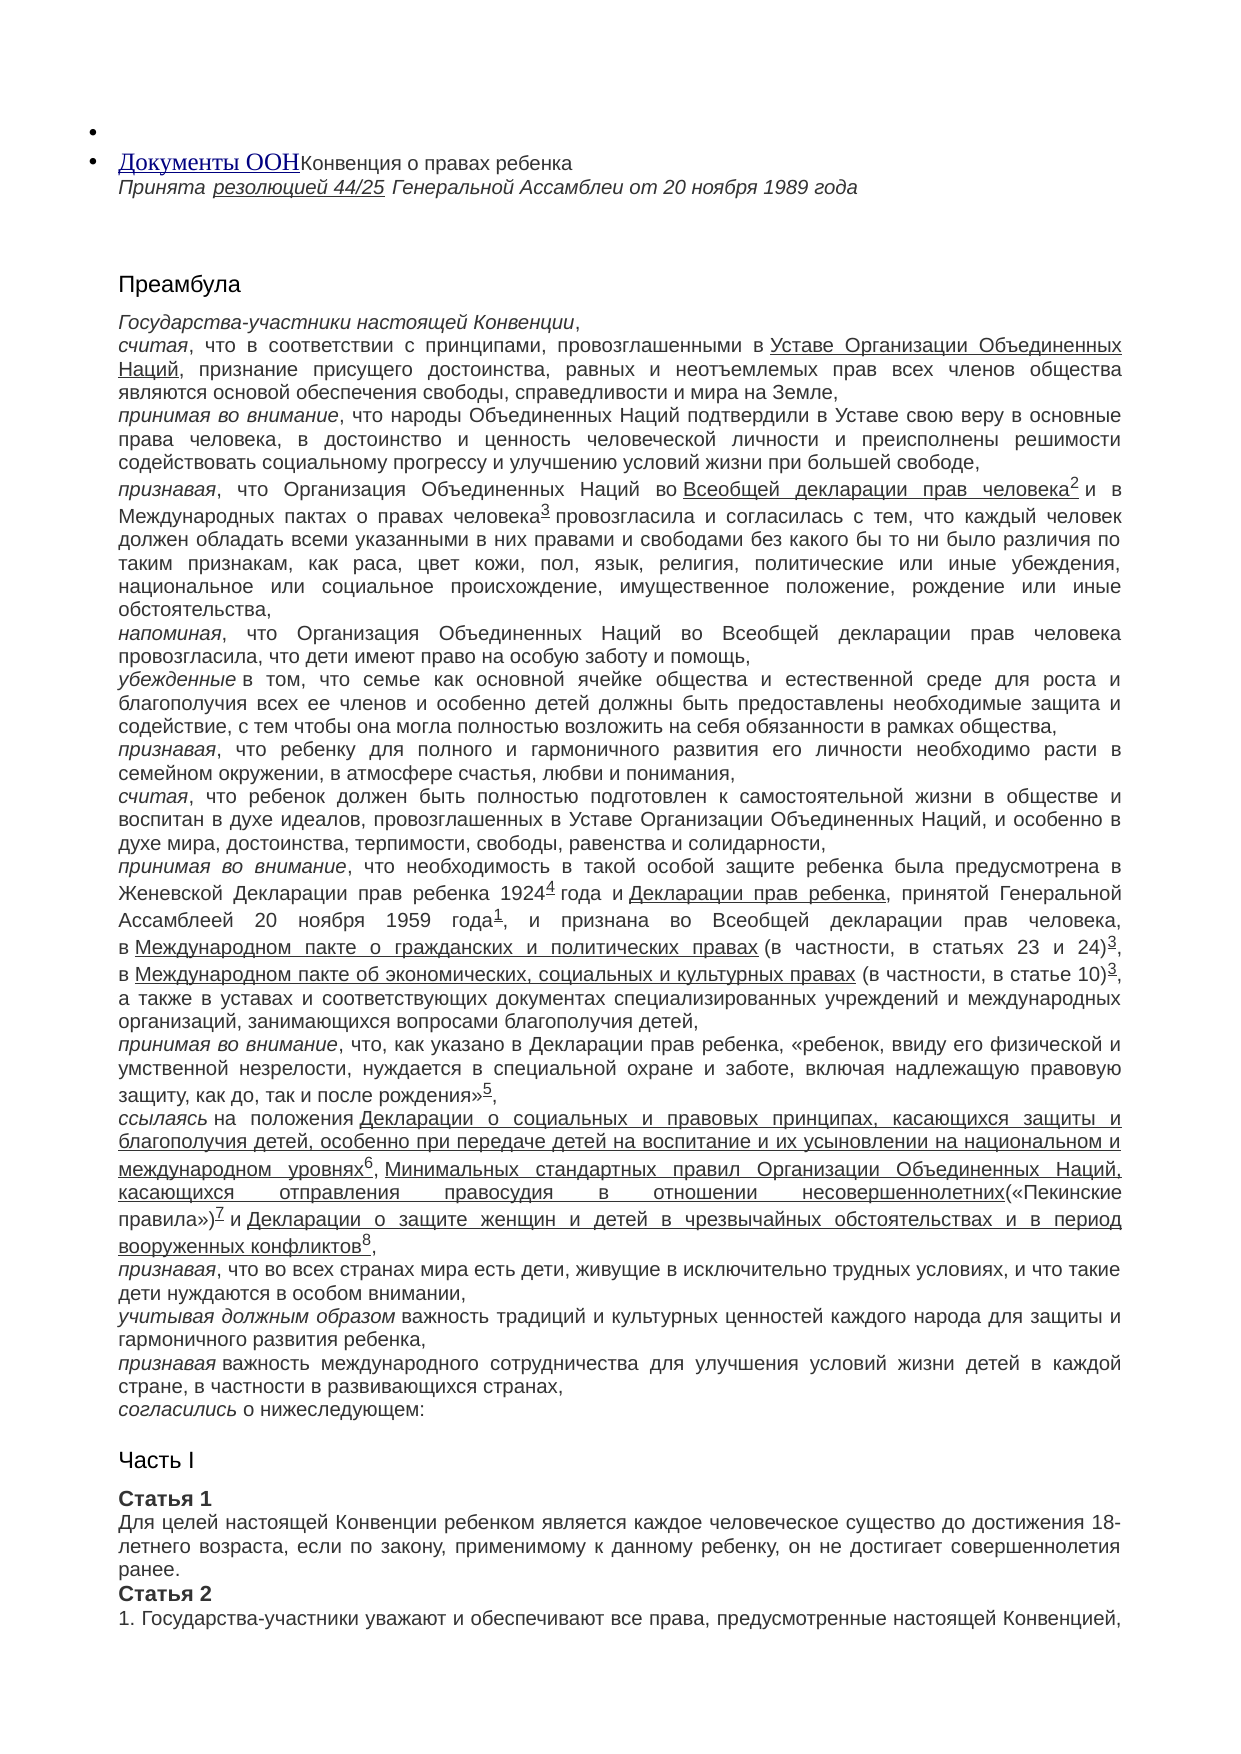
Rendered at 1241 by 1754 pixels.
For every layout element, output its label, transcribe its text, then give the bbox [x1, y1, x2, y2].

text согласились о нижеследующем: [118, 1398, 1122, 1421]
text признавая, что ребенку для полного и гармоничного развития его личности необходимо расти в семейном окружении, в атмосфере счастья, любви и понимания, [118, 738, 1122, 784]
text убежденные в том, что семье как основной ячейке общества и естественной среде для роста и благополучия всех ее членов и особенно детей должны быть предоставлены необходимые защита и содействие, с тем чтобы она могла полностью возложить на себя обязанности в рамках общества, [118, 668, 1122, 738]
text учитывая должным образом важность традиций и культурных ценностей каждого народа для защиты и гармоничного развития ребенка, [118, 1304, 1122, 1351]
list Документы ООНКонвенция о правах ребенка [118, 147, 1122, 176]
text 1. Государства-участники уважают и обеспечивают все права, предусмотренные настоящей Конвенцией, [118, 1606, 1122, 1629]
subtitle Статья 2 [118, 1581, 1122, 1606]
subtitle Статья 1 [118, 1485, 1122, 1511]
subtitle Преамбула [118, 271, 1122, 298]
text принимая во внимание, что, как указано в Декларации прав ребенка, «ребенок, ввиду его физической и умственной незрелости, нуждается в специальной охране и заботе, включая надлежащую правовую защиту, как до, так и после рождения»5, [118, 1033, 1122, 1106]
subtitle Часть I [118, 1446, 1122, 1473]
text признавая важность международного сотрудничества для улучшения условий жизни детей в каждой стране, в частности в развивающихся странах, [118, 1351, 1122, 1398]
text напоминая, что Организация Объединенных Наций во Всеобщей декларации прав человека провозгласила, что дети имеют право на особую заботу и помощь, [118, 621, 1122, 668]
text ссылаясь на положения Декларации о социальных и правовых принципах, касающихся защиты и благополучия детей, особенно при передаче детей на воспитание и их усыновлении на национальном и международном уровнях6, Минимальных стандартных правил Организации Объединенных Наций, касающихся отправления правосудия в отношении несовершеннолетних(«Пекинские правила»)7 и Декларации о защите женщин и детей в чрезвычайных обстоятельствах и в период вооруженных конфликтов8, [118, 1106, 1122, 1258]
text признавая, что во всех странах мира есть дети, живущие в исключительно трудных условиях, и что такие дети нуждаются в особом внимании, [118, 1258, 1122, 1304]
text считая, что в соответствии с принципами, провозглашенными в Уставе Организации Объединенных Наций, признание присущего достоинства, равных и неотъемлемых прав всех членов общества являются основой обеспечения свободы, справедливости и мира на Земле, [118, 333, 1122, 403]
text Для целей настоящей Конвенции ребенком является каждое человеческое существо до достижения 18-летнего возраста, если по закону, применимому к данному ребенку, он не достигает совершеннолетия ранее. [118, 1511, 1122, 1581]
text считая, что ребенок должен быть полностью подготовлен к самостоятельной жизни в обществе и воспитан в духе идеалов, провозглашенных в Уставе Организации Объединенных Наций, и особенно в духе мира, достоинства, терпимости, свободы, равенства и солидарности, [118, 784, 1122, 854]
text Принята резолюцией 44/25 Генеральной Ассамблеи от 20 ноября 1989 года [118, 176, 1122, 199]
text принимая во внимание, что народы Объединенных Наций подтвердили в Уставе свою веру в основные права человека, в достоинство и ценность человеческой личности и преисполнены решимости содействовать социальному прогрессу и улучшению условий жизни при большей свободе, [118, 403, 1122, 473]
text Государства-участники настоящей Конвенции, [118, 310, 1122, 333]
text признавая, что Организация Объединенных Наций во Всеобщей декларации прав человека2 и в Международных пактах о правах человека3 провозгласила и согласилась с тем, что каждый человек должен обладать всеми указанными в них правами и свободами без какого бы то ни было различия по таким признакам, как раса, цвет кожи, пол, язык, религия, политические или иные убеждения, национальное или социальное происхождение, имущественное положение, рождение или иные обстоятельства, [118, 473, 1122, 621]
text принимая во внимание, что необходимость в такой особой защите ребенка была предусмотрена в Женевской Декларации прав ребенка 19244 года и Декларации прав ребенка, принятой Генеральной Ассамблеей 20 ноября 1959 года1, и признана во Всеобщей декларации прав человека, в Международном пакте о гражданских и политических правах (в частности, в статьях 23 и 24)3, в Международном пакте об экономических, социальных и культурных правах (в частности, в статье 10)3, а также в уставах и соответствующих документах специализированных учреждений и международных организаций, занимающихся вопросами благополучия детей, [118, 854, 1122, 1033]
